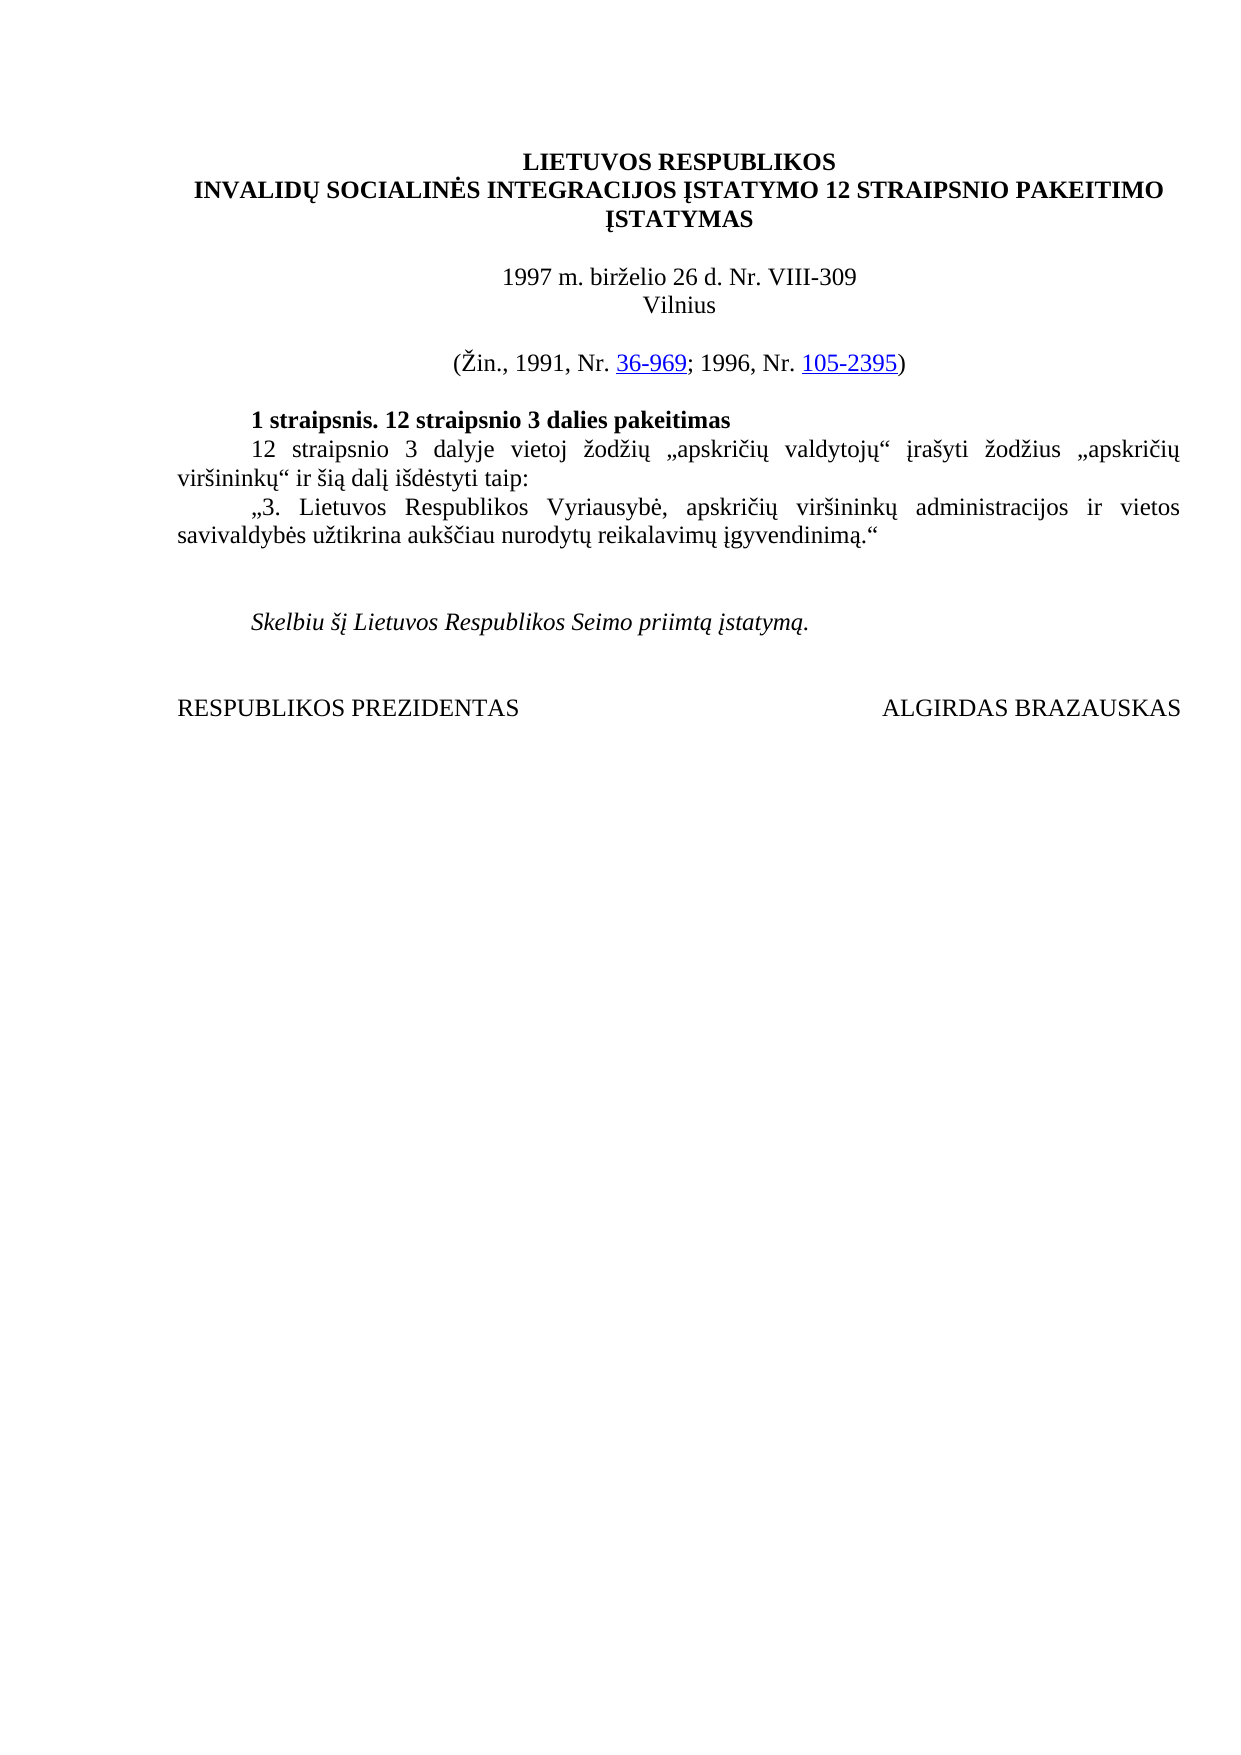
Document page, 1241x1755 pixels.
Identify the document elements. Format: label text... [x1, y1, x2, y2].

text Skelbiu šį Lietuvos Respublikos Seimo priimtą įstatymą. [177, 607, 1181, 636]
text INVALIDŲ SOCIALINĖS INTEGRACIJOS ĮSTATYMO 12 STRAIPSNIO PAKEITIMO [177, 176, 1181, 204]
text RESPUBLIKOS PREZIDENTAS ALGIRDAS BRAZAUSKAS [177, 693, 1181, 722]
text (Žin., 1991, Nr. 36-969; 1996, Nr. 105-2395) [177, 348, 1181, 377]
text 1997 m. birželio 26 d. Nr. VIII-309 [177, 262, 1181, 291]
text ĮSTATYMAS [177, 204, 1181, 233]
text 1 straipsnis. 12 straipsnio 3 dalies pakeitimas [177, 406, 1181, 434]
text 12 straipsnio 3 dalyje vietoj žodžių „apskričių valdytojų“ įrašyti žodžius „apskričių viršininkų“ ir šią dalį išdėstyti taip: [177, 434, 1181, 492]
text Vilnius [177, 291, 1181, 319]
text „3. Lietuvos Respublikos Vyriausybė, apskričių viršininkų administracijos ir vietos savivaldybės užtikrina aukščiau nurodytų reikalavimų įgyvendinimą.“ [177, 492, 1181, 549]
text LIETUVOS RESPUBLIKOS [177, 147, 1181, 176]
